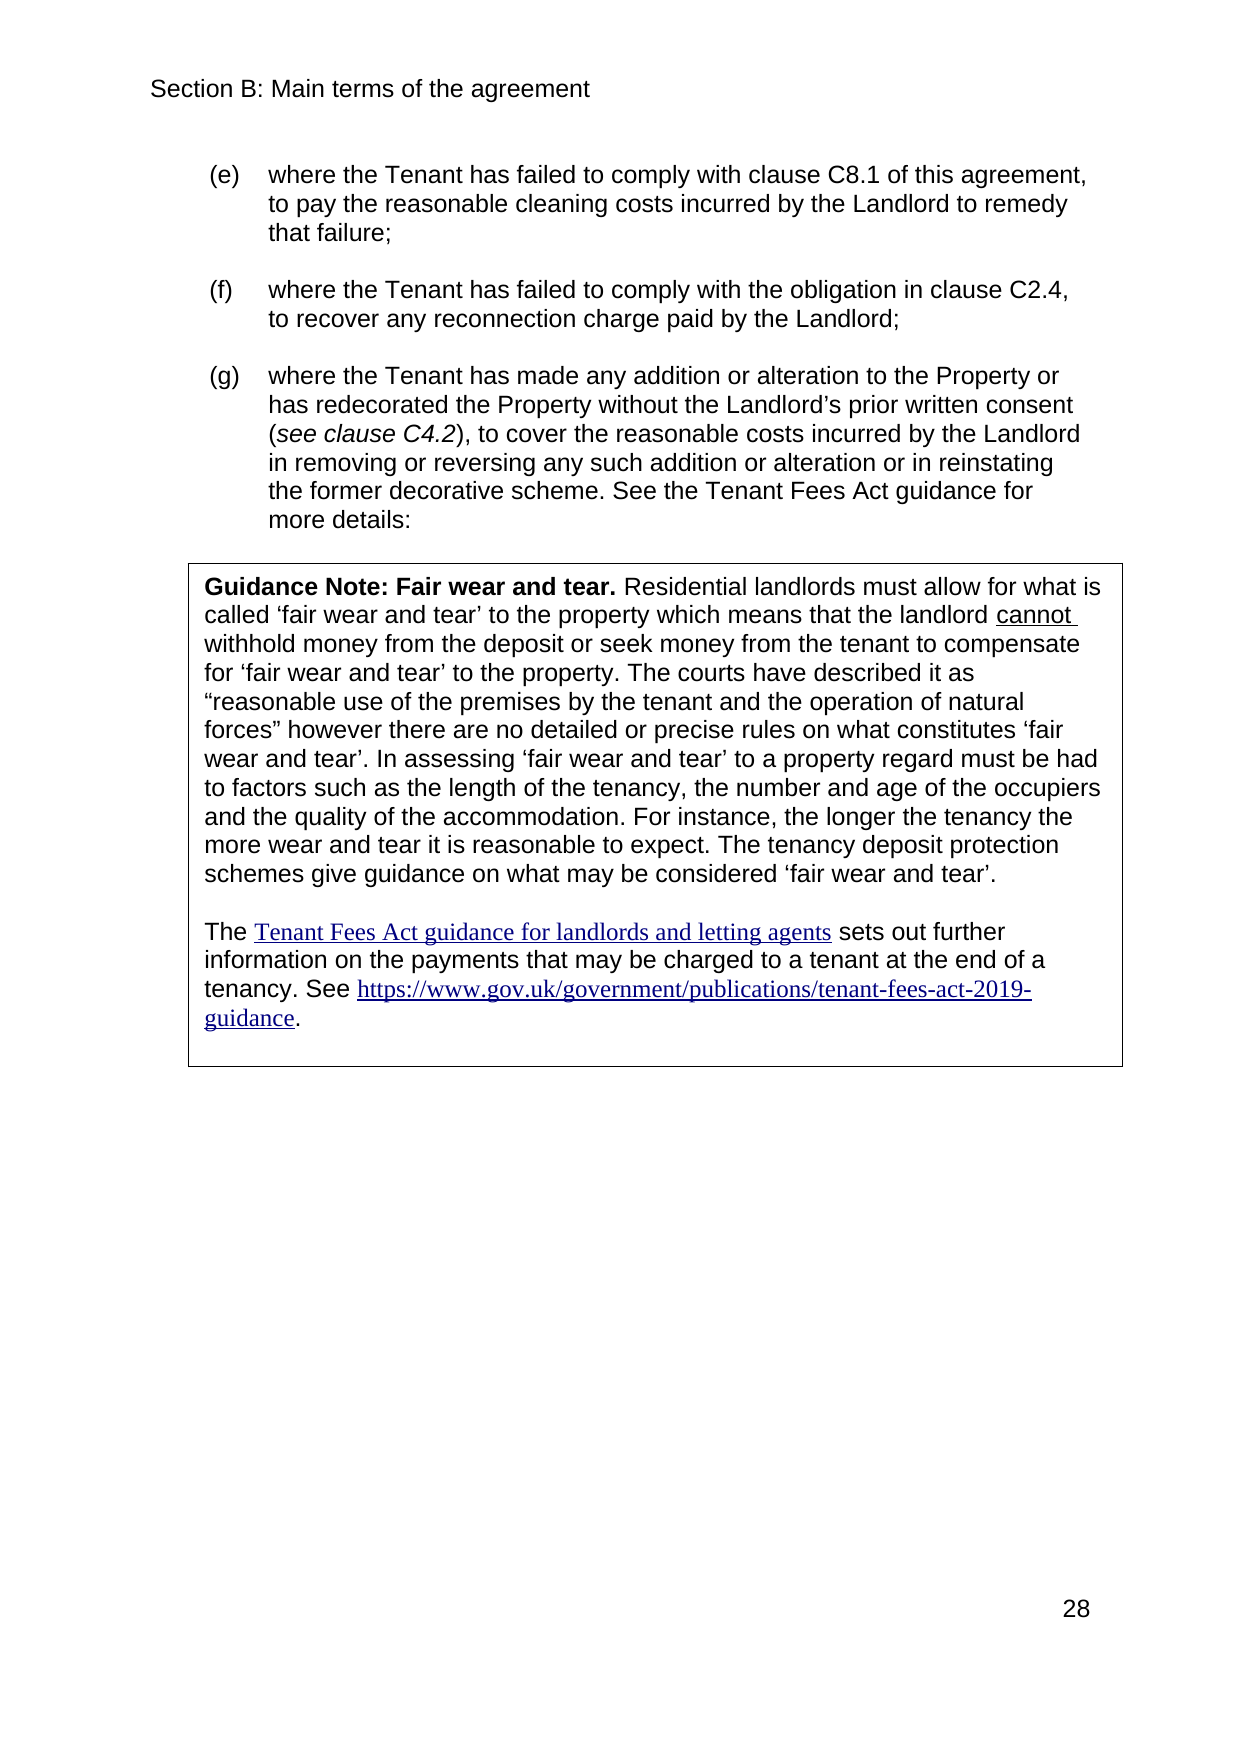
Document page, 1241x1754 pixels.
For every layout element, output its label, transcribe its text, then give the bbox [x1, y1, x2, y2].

list where the Tenant has failed to comply with the obligation in clause C2.4, to recover any reconnection charge paid by the Landlord; [209, 275, 1090, 361]
text Guidance Note: Fair wear and tear. Residential landlords must allow for what is called ‘fair wear and tear’ to the property which means that the landlord cannot withhold money from the deposit or seek money from the tenant to compensate for ‘fair wear and tear’ to the property. The courts have described it as “reasonable use of the premises by the tenant and the operation of natural forces” however there are no detailed or precise rules on what constitutes ‘fair wear and tear’. In assessing ‘fair wear and tear’ to a property regard must be had to factors such as the length of the tenancy, the number and age of the occupiers and the quality of the accommodation. For instance, the longer the tenancy the more wear and tear it is reasonable to expect. The tenancy deposit protection schemes give guidance on what may be considered ‘fair wear and tear’. [204, 572, 1107, 888]
list where the Tenant has made any addition or alteration to the Property or has redecorated the Property without the Landlord’s prior written consent (see clause C4.2), to cover the reasonable costs incurred by the Landlord in removing or reversing any such addition or alteration or in reinstating the former decorative scheme. See the Tenant Fees Act guidance for more details: [209, 361, 1090, 534]
text The Tenant Fees Act guidance for landlords and letting agents sets out further information on the payments that may be charged to a tenant at the end of a tenancy. See https://www.gov.uk/government/publications/tenant-fees-act-2019-guidance. [204, 917, 1107, 1032]
list where the Tenant has failed to comply with clause C8.1 of this agreement, to pay the reasonable cleaning costs incurred by the Landlord to remedy that failure; [209, 160, 1090, 246]
